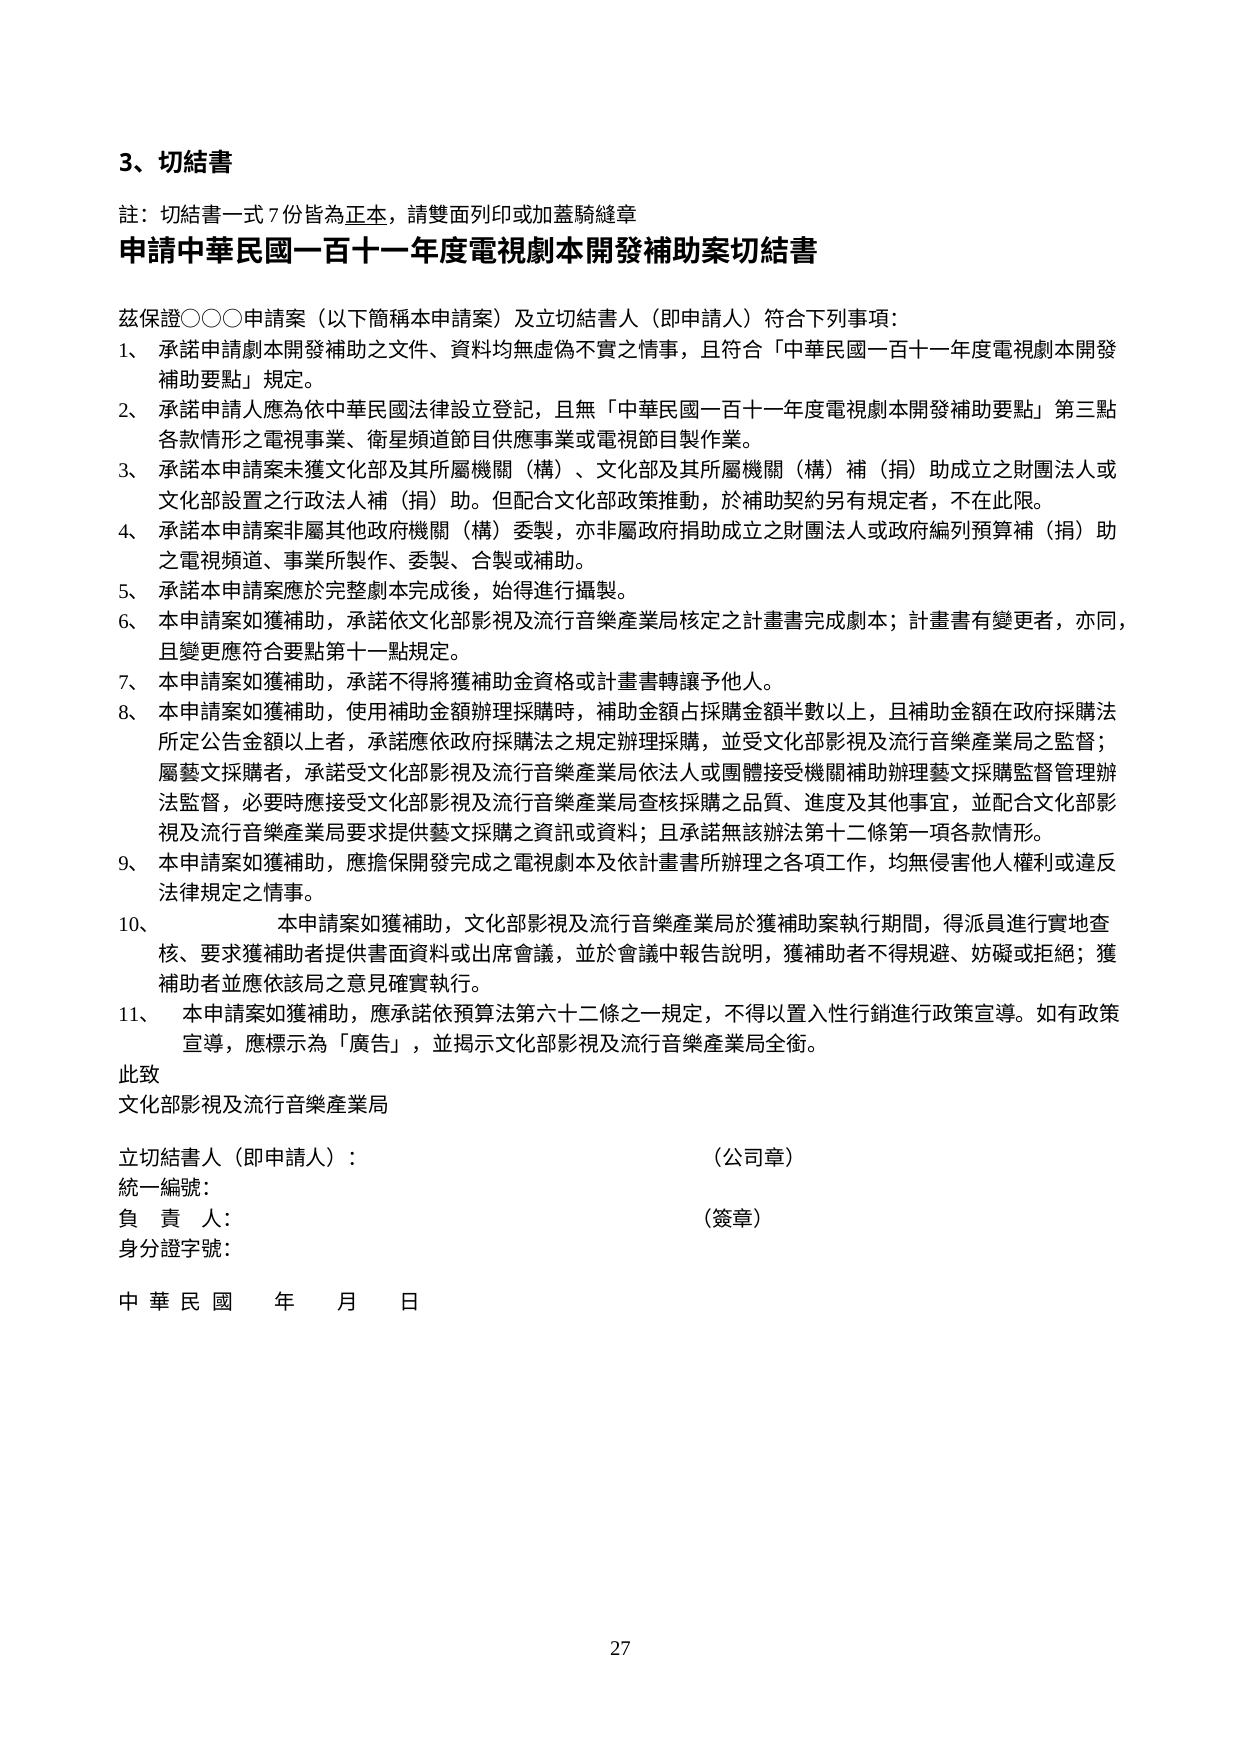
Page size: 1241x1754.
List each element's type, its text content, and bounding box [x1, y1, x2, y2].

text 此致 [118, 1058, 1122, 1088]
list 本申請案如獲補助，使用補助金額辦理採購時，補助金額占採購金額半數以上，且補助金額在政府採購法所定公告金額以上者，承諾應依政府採購法之規定辦理採購，並受文化部影視及流行音樂產業局之監督；屬藝文採購者，承諾受文化部影視及流行音樂產業局依法人或團體接受機關補助辦理藝文採購監督管理辦法監督，必要時應接受文化部影視及流行音樂產業局查核採購之品質、進度及其他事宜，並配合文化部影視及流行音樂產業局要求提供藝文採購之資訊或資料；且承諾無該辦法第十二條第一項各款情形。 [118, 695, 1122, 846]
subtitle 切結書 [118, 143, 1122, 179]
list 承諾本申請案非屬其他政府機關（構）委製，亦非屬政府捐助成立之財團法人或政府編列預算補（捐）助之電視頻道、事業所製作、委製、合製或補助。 [118, 514, 1122, 574]
text 立切結書人（即申請人）： （公司章） [118, 1141, 1122, 1172]
list 本申請案如獲補助，文化部影視及流行音樂產業局於獲補助案執行期間，得派員進行實地查核、要求獲補助者提供書面資料或出席會議，並於會議中報告說明，獲補助者不得規避、妨礙或拒絕；獲補助者並應依該局之意見確實執行。 [118, 907, 1122, 997]
text 中 華 民 國 年 月 日 [118, 1285, 1122, 1316]
list 本申請案如獲補助，應承諾依預算法第六十二條之一規定，不得以置入性行銷進行政策宣導。如有政策宣導，應標示為「廣告」，並揭示文化部影視及流行音樂產業局全銜。 [118, 997, 1122, 1058]
list 本申請案如獲補助，承諾不得將獲補助金資格或計畫書轉讓予他人。 [118, 665, 1122, 695]
list 承諾本申請案應於完整劇本完成後，始得進行攝製。 [118, 574, 1122, 605]
list 承諾本申請案未獲文化部及其所屬機關（構）、文化部及其所屬機關（構）補（捐）助成立之財團法人或文化部設置之行政法人補（捐）助。但配合文化部政策推動，於補助契約另有規定者，不在此限。 [118, 454, 1122, 514]
text 負 責 人： （簽章） [118, 1202, 1122, 1232]
text 身分證字號： [118, 1232, 1122, 1262]
text 文化部影視及流行音樂產業局 [118, 1088, 1122, 1118]
text 茲保證○○○申請案（以下簡稱本申請案）及立切結書人（即申請人）符合下列事項： [118, 303, 1122, 333]
text 申請中華民國一百十一年度電視劇本開發補助案切結書 [118, 228, 1122, 270]
list 承諾申請人應為依中華民國法律設立登記，且無「中華民國一百十一年度電視劇本開發補助要點」第三點各款情形之電視事業、衛星頻道節目供應事業或電視節目製作業。 [118, 393, 1122, 454]
text 註：切結書一式7份皆為正本，請雙面列印或加蓋騎縫章 [118, 198, 1122, 228]
list 本申請案如獲補助，應擔保開發完成之電視劇本及依計畫書所辦理之各項工作，均無侵害他人權利或違反法律規定之情事。 [118, 846, 1122, 907]
list 本申請案如獲補助，承諾依文化部影視及流行音樂產業局核定之計畫書完成劇本；計畫書有變更者，亦同，且變更應符合要點第十一點規定。 [118, 605, 1122, 665]
list 承諾申請劇本開發補助之文件、資料均無虛偽不實之情事，且符合「中華民國一百十一年度電視劇本開發補助要點」規定。 [118, 333, 1122, 393]
text 統一編號： [118, 1172, 1122, 1202]
